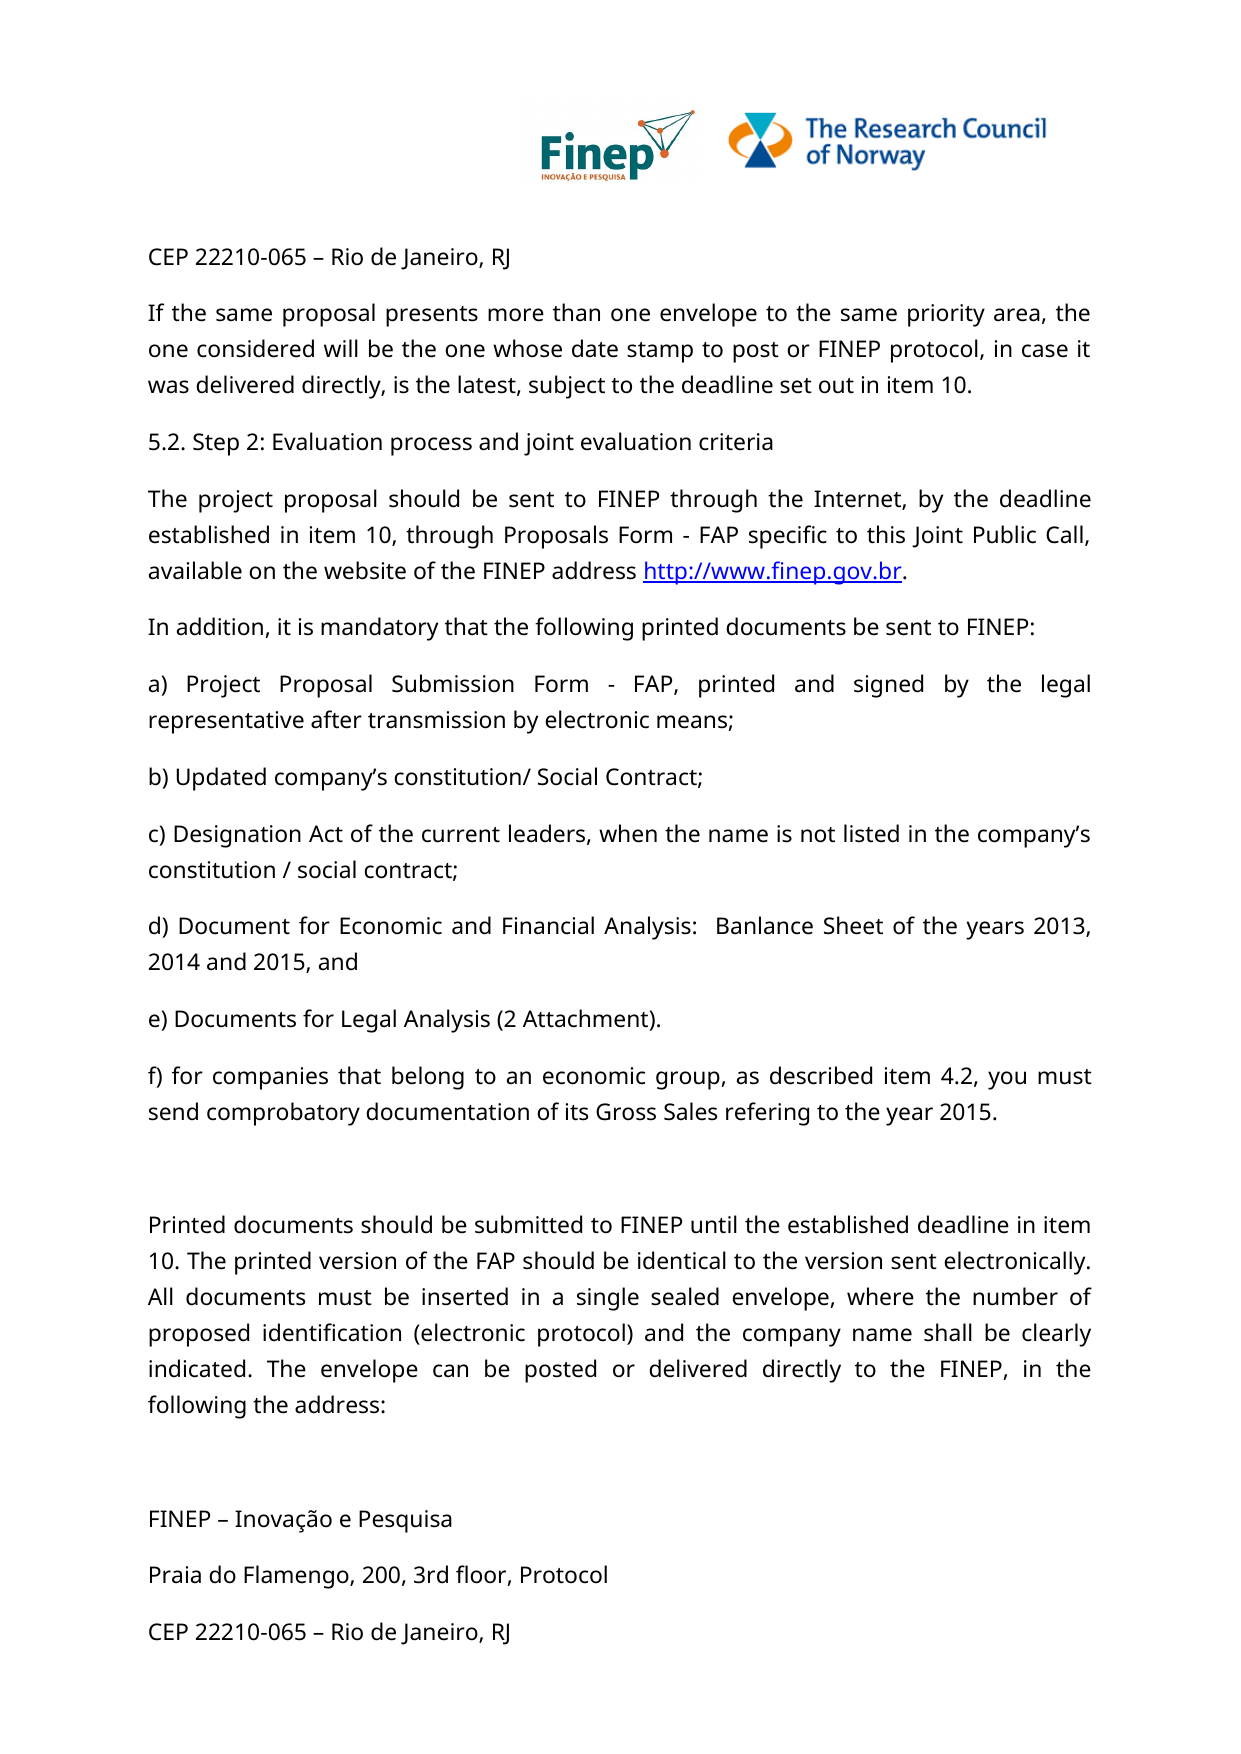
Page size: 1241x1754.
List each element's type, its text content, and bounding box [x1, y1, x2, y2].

text e) Documents for Legal Analysis (2 Attachment). [148, 1003, 1093, 1034]
text FINEP – Inovação e Pesquisa [148, 1502, 1093, 1534]
text The project proposal should be sent to FINEP through the Internet, by the deadline established in item 10, through Proposals Form - FAP specific to this Joint Public Call, available on the website of the FINEP address http://www.finep.gov.br. [148, 483, 1093, 586]
text Praia do Flamengo, 200, 3rd floor, Protocol [148, 1559, 1093, 1591]
text c) Designation Act of the current leaders, when the name is not listed in the company’s constitution / social contract; [148, 818, 1093, 885]
text 5.2. Step 2: Evaluation process and joint evaluation criteria [148, 426, 1093, 457]
text d) Document for Economic and Financial Analysis: Banlance Sheet of the years 2013, 2014 and 2015, and [148, 910, 1093, 977]
text a) Project Proposal Submission Form - FAP, printed and signed by the legal representative after transmission by electronic means; [148, 668, 1093, 735]
text If the same proposal presents more than one envelope to the same priority area, the one considered will be the one whose date stamp to post or FINEP protocol, in case it was delivered directly, is the latest, subject to the deadline set out in item 10. [148, 297, 1093, 400]
picture [727, 97, 1049, 173]
text In addition, it is mandatory that the following printed documents be sent to FINEP: [148, 611, 1093, 643]
picture [517, 97, 703, 183]
text CEP 22210-065 – Rio de Janeiro, RJ [148, 241, 1093, 272]
text b) Updated company’s constitution/ Social Contract; [148, 761, 1093, 792]
text f) for companies that belong to an economic group, as described item 4.2, you must send comprobatory documentation of its Gross Sales refering to the year 2015. [148, 1060, 1093, 1127]
text Printed documents should be submitted to FINEP until the established deadline in item 10. The printed version of the FAP should be identical to the version sent electronically. All documents must be inserted in a single sealed envelope, where the number of proposed identification (electronic protocol) and the company name shall be clearly indicated. The envelope can be posted or delivered directly to the FINEP, in the following the address: [148, 1209, 1093, 1420]
text CEP 22210-065 – Rio de Janeiro, RJ [148, 1616, 1093, 1647]
